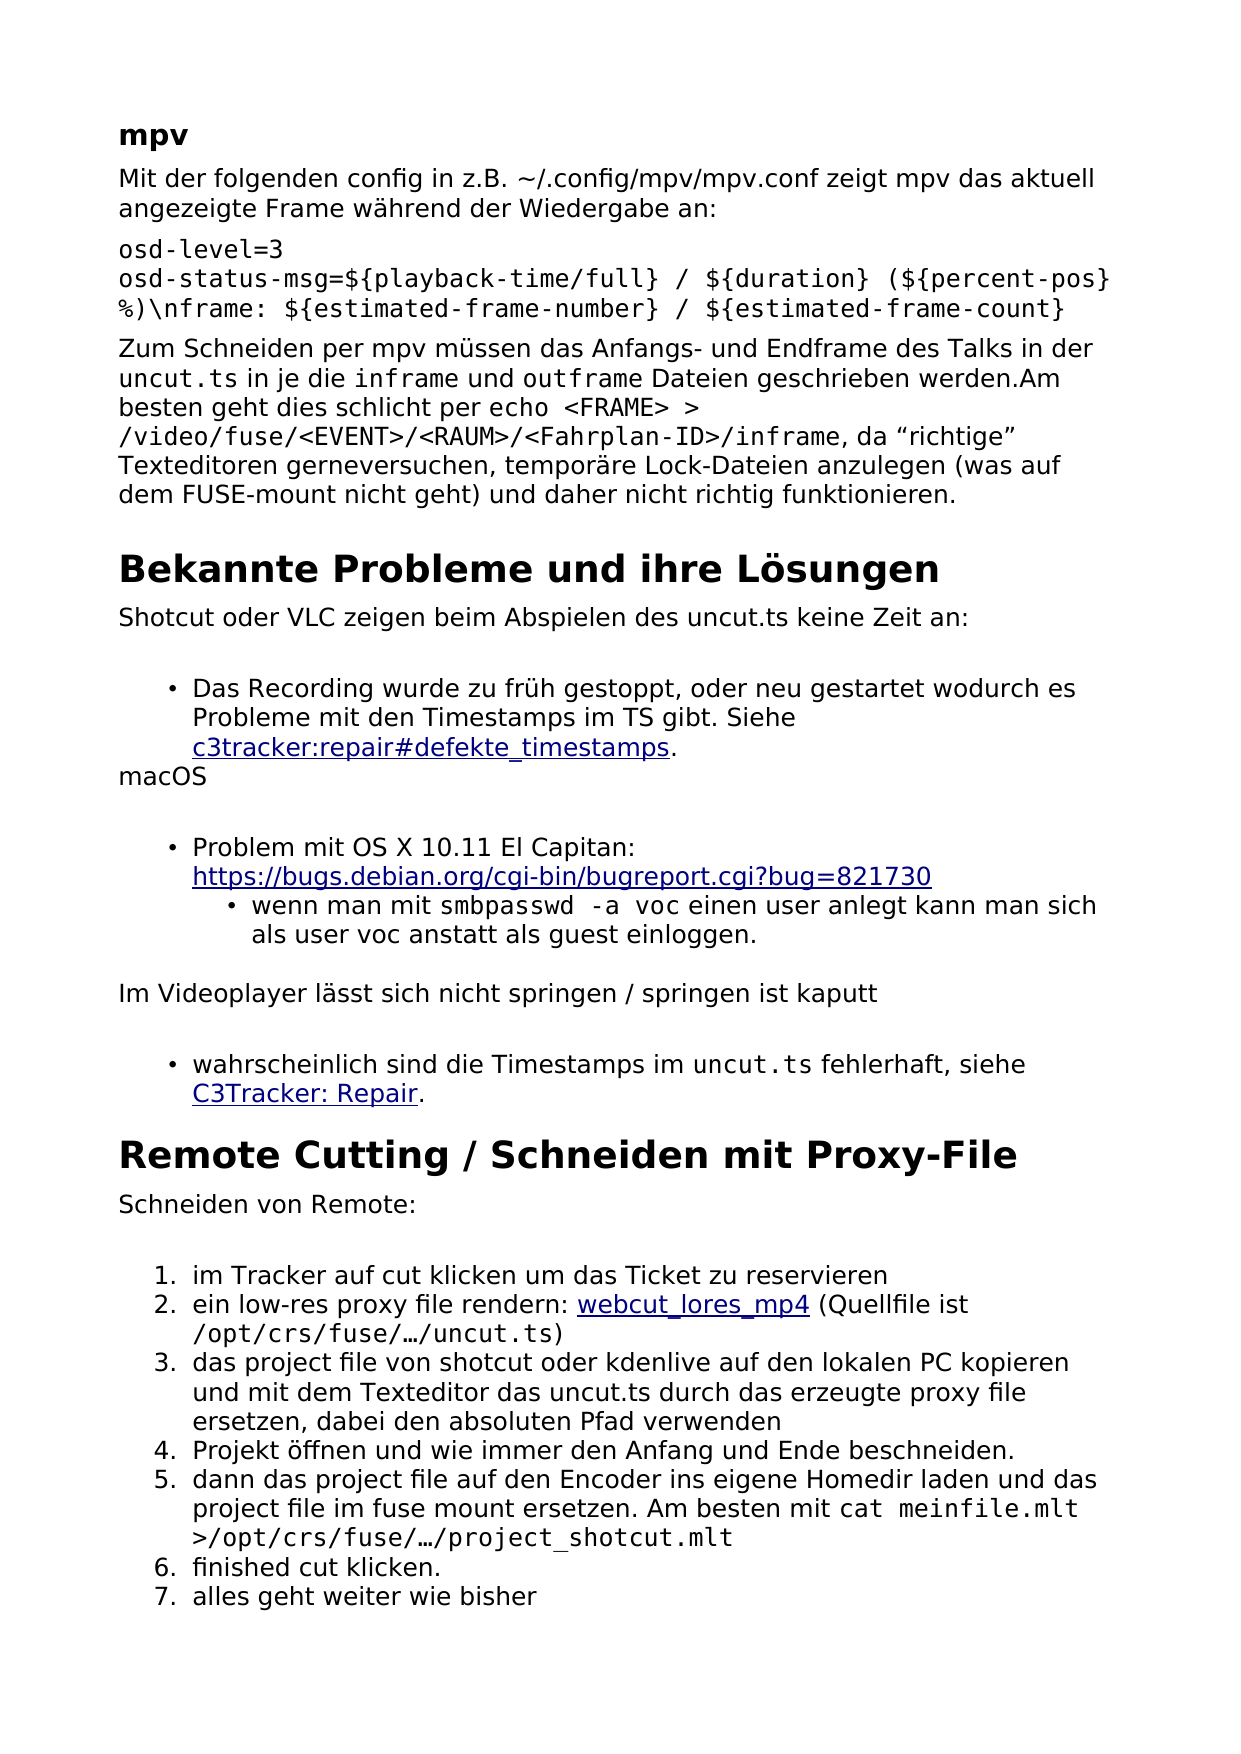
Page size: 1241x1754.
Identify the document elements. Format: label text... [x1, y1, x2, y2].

list Projekt öffnen und wie immer den Anfang und Ende beschneiden. [177, 1436, 1122, 1465]
text osd-level=3 osd-status-msg=${playback-time/full} / ${duration} (${percent-pos}%)\nframe: ${estimated-frame-number} / ${estimated-frame-count} [118, 235, 1122, 323]
list ein low-res proxy file rendern: webcut_lores_mp4 (Quellfile ist /opt/crs/fuse/…/uncut.ts) [177, 1290, 1122, 1348]
text Mit der folgenden config in z.B. ~/.config/mpv/mpv.conf zeigt mpv das aktuell angezeigte Frame während der Wiedergabe an: [118, 164, 1122, 223]
list wenn man mit smbpasswd -a voc einen user anlegt kann man sich als user voc anstatt als guest einloggen. [236, 891, 1122, 950]
list wahrscheinlich sind die Timestamps im uncut.ts fehlerhaft, siehe C3Tracker: Repair. [177, 1050, 1122, 1109]
text Zum Schneiden per mpv müssen das Anfangs- und Endframe des Talks in der uncut.ts in je die inframe und outframe Dateien geschrieben werden.Am besten geht dies schlicht per echo <FRAME> > /video/fuse/<EVENT>/<RAUM>/<Fahrplan-ID>/inframe, da “richtige” Texteditoren gerneversuchen, temporäre Lock-Dateien anzulegen (was auf dem FUSE-mount nicht geht) und daher nicht richtig funktionieren. [118, 335, 1122, 510]
list alles geht weiter wie bisher [177, 1582, 1122, 1611]
list Das Recording wurde zu früh gestoppt, oder neu gestartet wodurch es Probleme mit den Timestamps im TS gibt. Siehe c3tracker:repair#defekte_timestamps. [177, 674, 1122, 762]
list Problem mit OS X 10.11 El Capitan: https://bugs.debian.org/cgi-bin/bugreport.cgi?bug=821730 [177, 833, 1122, 891]
list das project file von shotcut oder kdenlive auf den lokalen PC kopieren und mit dem Texteditor das uncut.ts durch das erzeugte proxy file ersetzen, dabei den absoluten Pfad verwenden [177, 1348, 1122, 1436]
text macOS [118, 762, 1122, 791]
subtitle Remote Cutting / Schneiden mit Proxy-File [118, 1134, 1122, 1177]
text Im Videoplayer lässt sich nicht springen / springen ist kaputt [118, 979, 1122, 1008]
subtitle mpv [118, 118, 1122, 152]
text Shotcut oder VLC zeigen beim Abspielen des uncut.ts keine Zeit an: [118, 603, 1122, 632]
text Schneiden von Remote: [118, 1190, 1122, 1219]
subtitle Bekannte Probleme und ihre Lösungen [118, 547, 1122, 591]
list im Tracker auf cut klicken um das Ticket zu reservieren [177, 1261, 1122, 1290]
list finished cut klicken. [177, 1553, 1122, 1582]
list dann das project file auf den Encoder ins eigene Homedir laden und das project file im fuse mount ersetzen. Am besten mit cat meinfile.mlt >/opt/crs/fuse/…/project_shotcut.mlt [177, 1465, 1122, 1553]
